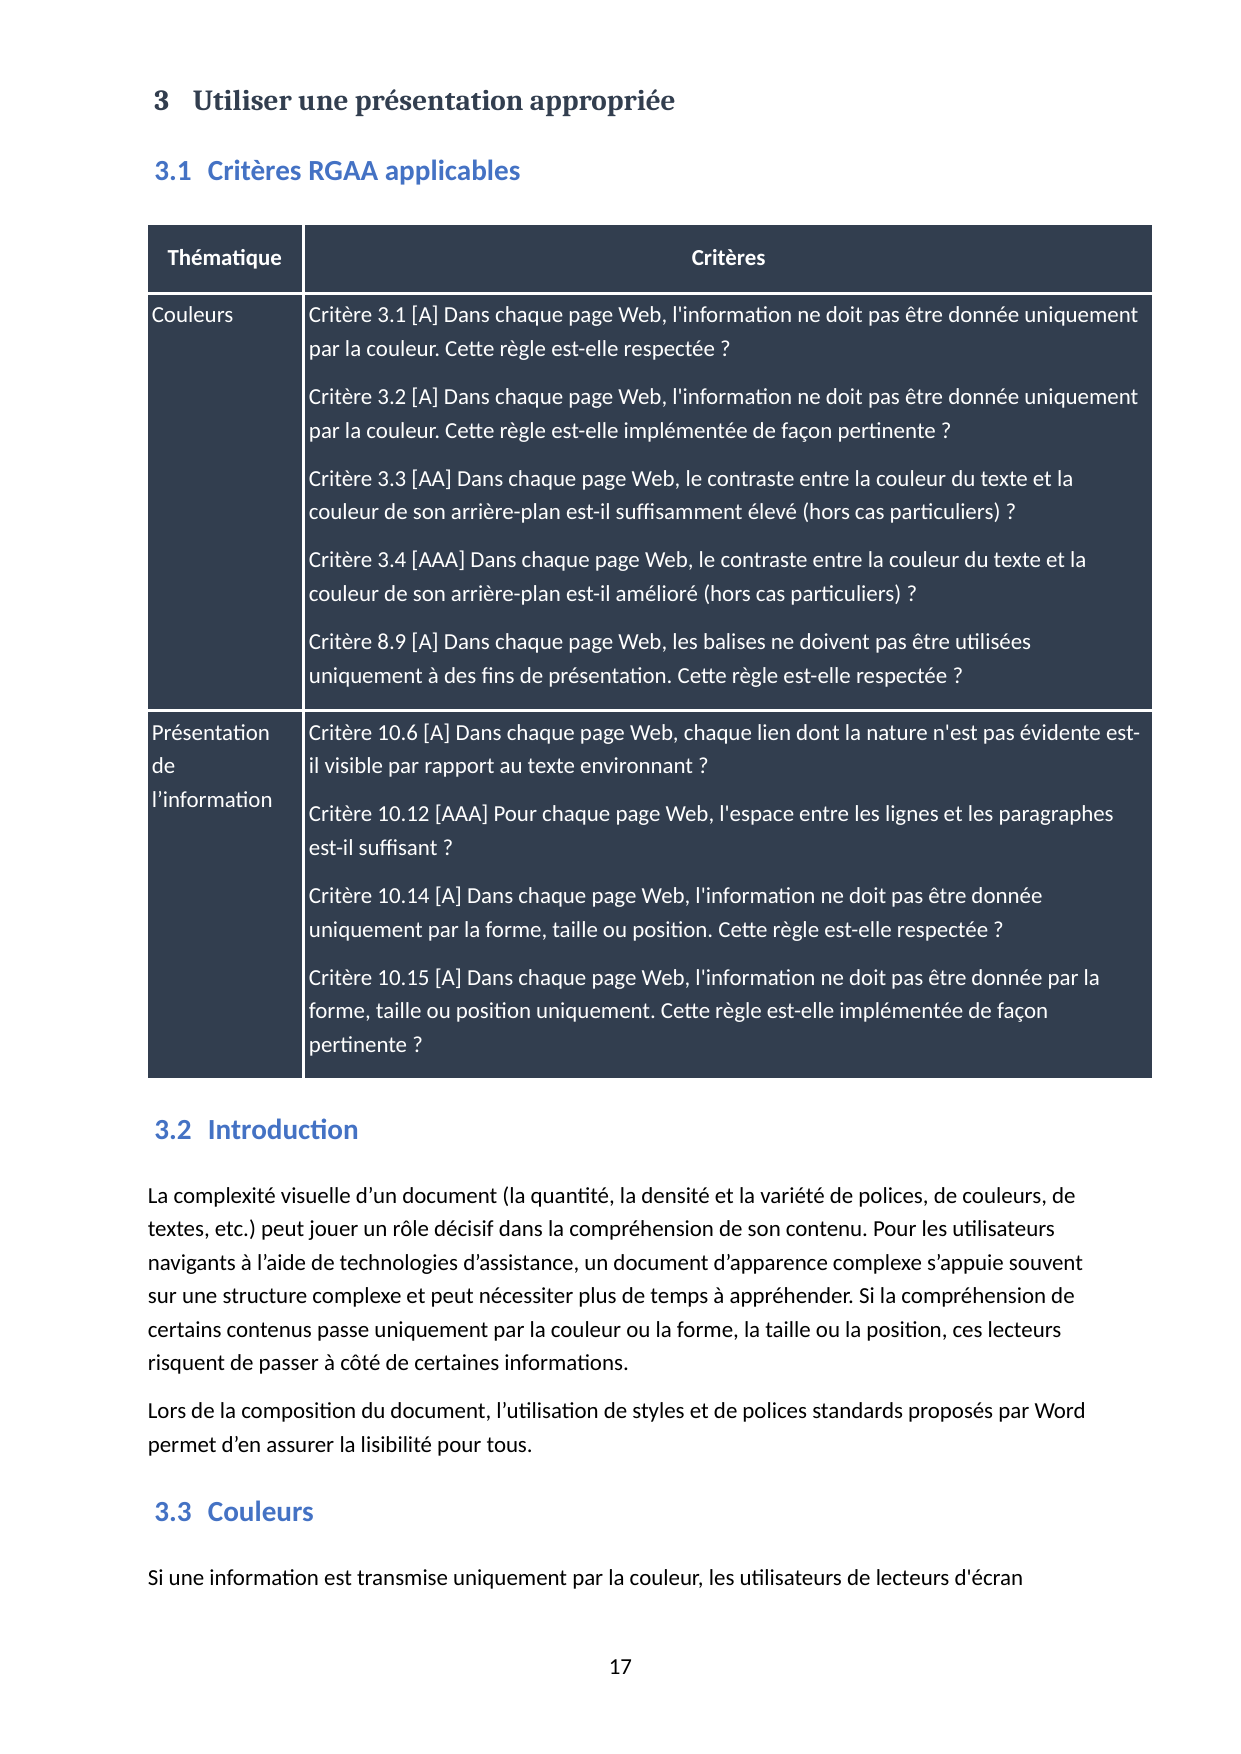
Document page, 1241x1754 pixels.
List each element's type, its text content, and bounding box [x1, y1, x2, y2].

text Si une information est transmise uniquement par la couleur, les utilisateurs de lecteurs d'écran [148, 1563, 1093, 1591]
subtitle Utiliser une présentation appropriée [148, 84, 1093, 118]
subtitle Introduction [148, 1111, 1093, 1147]
subtitle Couleurs [148, 1493, 1093, 1529]
table_cell Critère 3.1 [A] Dans chaque page Web, l'information ne doit pas être donnée uniquement par la couleur. Cette règle est-elle respectée ? Critère 3.2 [A] Dans chaque page Web, l'information ne doit pas être donnée uniquement par la couleur. Cette règle est-elle implémentée de façon pertinente ? Critère 3.3 [AA] Dans chaque page Web, le contraste entre la couleur du texte et la couleur de son arrière-plan est-il suffisamment élevé (hors cas particuliers) ? Critère 3.4 [AAA] Dans chaque page Web, le contraste entre la couleur du texte et la couleur de son arrière-plan est-il amélioré (hors cas particuliers) ? Critère 8.9 [A] Dans chaque page Web, les balises ne doivent pas être utilisées uniquement à des fins de présentation. Cette règle est-elle respectée ? [305, 295, 1152, 709]
table_cell Présentation de l’information [148, 712, 302, 1078]
table_header Critères [305, 225, 1152, 292]
table_cell Critère 10.6 [A] Dans chaque page Web, chaque lien dont la nature n'est pas évidente est-il visible par rapport au texte environnant ? Critère 10.12 [AAA] Pour chaque page Web, l'espace entre les lignes et les paragraphes est-il suffisant ? Critère 10.14 [A] Dans chaque page Web, l'information ne doit pas être donnée uniquement par la forme, taille ou position. Cette règle est-elle respectée ? Critère 10.15 [A] Dans chaque page Web, l'information ne doit pas être donnée par la forme, taille ou position uniquement. Cette règle est-elle implémentée de façon pertinente ? [305, 712, 1152, 1078]
text Lors de la composition du document, l’utilisation de styles et de polices standards proposés par Word permet d’en assurer la lisibilité pour tous. [148, 1397, 1093, 1458]
table_header Thématique [148, 225, 302, 292]
text La complexité visuelle d’un document (la quantité, la densité et la variété de polices, de couleurs, de textes, etc.) peut jouer un rôle décisif dans la compréhension de son contenu. Pour les utilisateurs navigants à l’aide de technologies d’assistance, un document d’apparence complexe s’appuie souvent sur une structure complexe et peut nécessiter plus de temps à appréhender. Si la compréhension de certains contenus passe uniquement par la couleur ou la forme, la taille ou la position, ces lecteurs risquent de passer à côté de certaines informations. [148, 1181, 1093, 1377]
subtitle Critères RGAA applicables [148, 152, 1093, 188]
table_cell Couleurs [148, 295, 302, 709]
